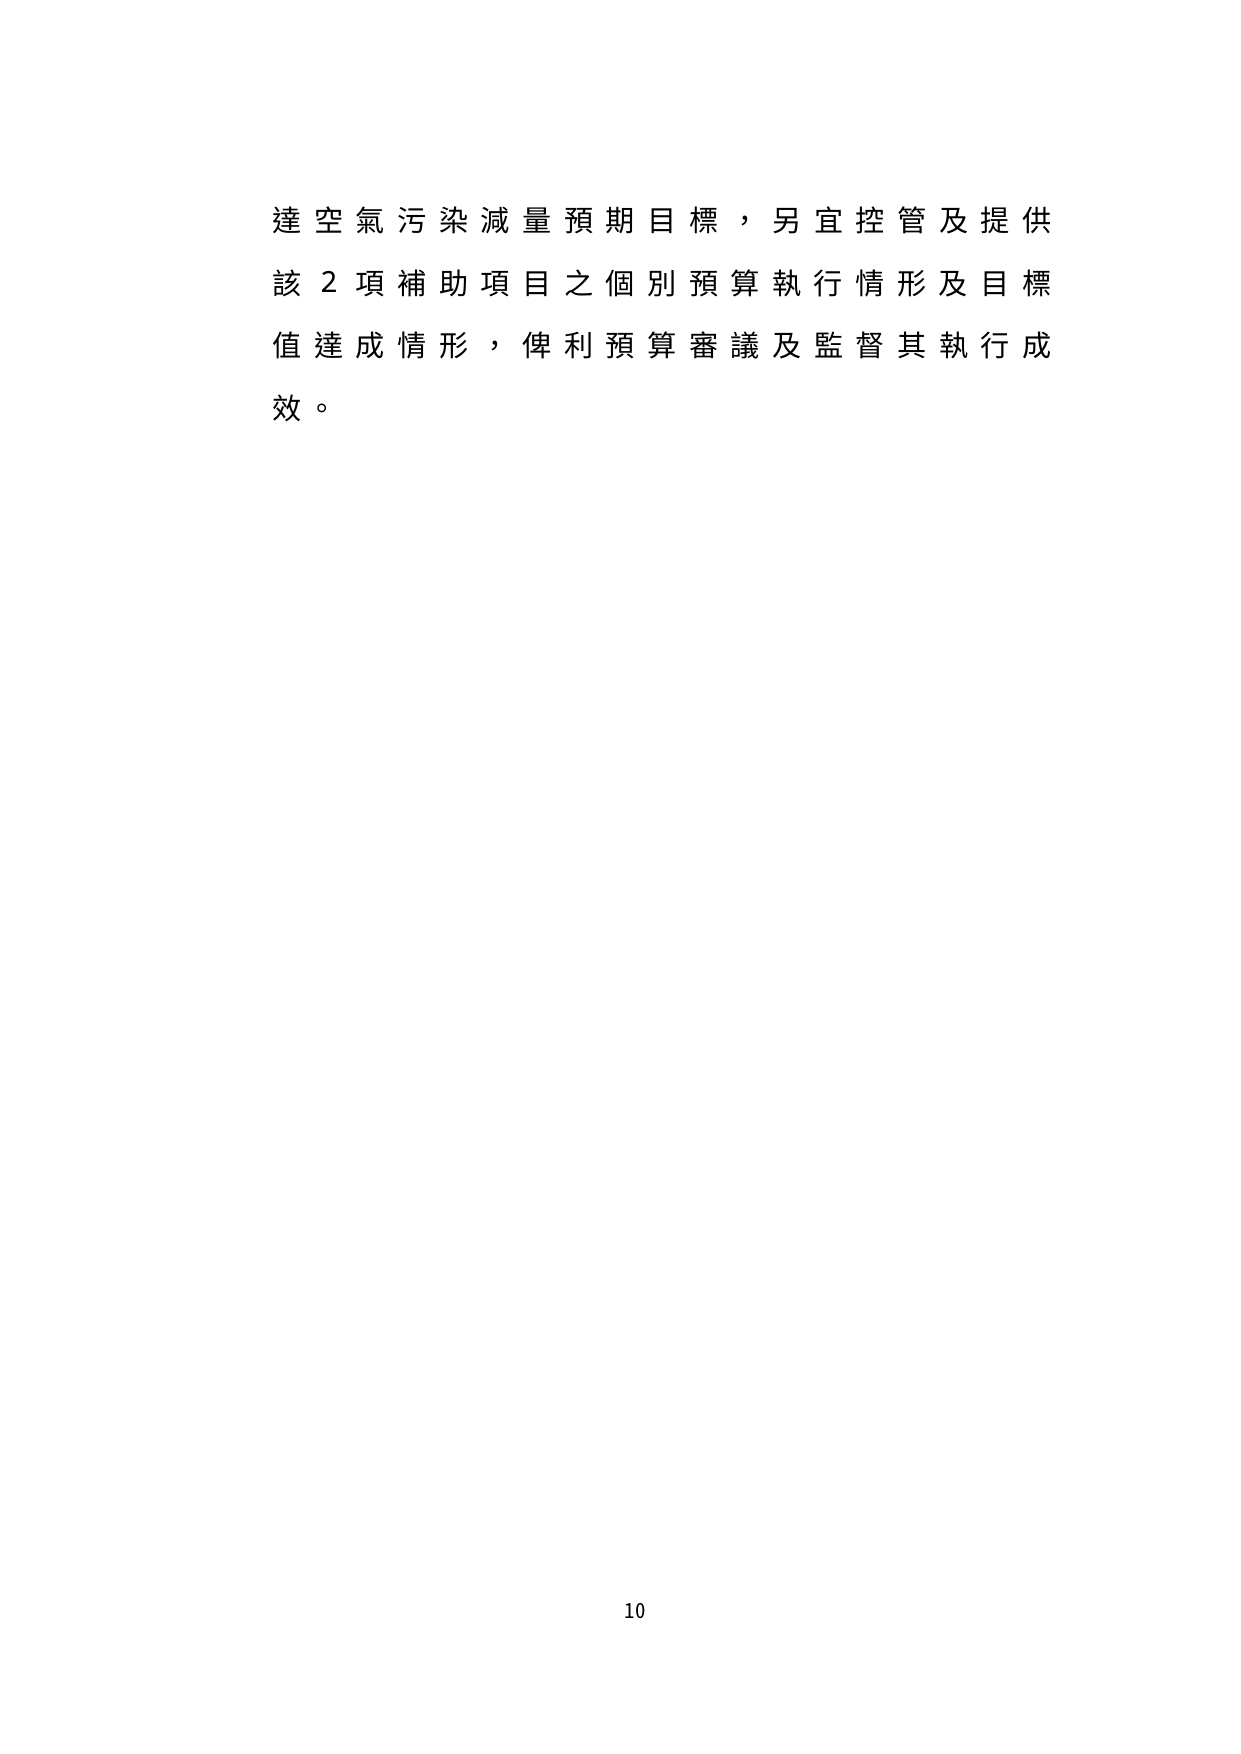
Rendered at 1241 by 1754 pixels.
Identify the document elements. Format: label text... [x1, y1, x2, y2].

text 達空氣污染減量預期目標，另宜控管及提供該2項補助項目之個別預算執行情形及目標值達成情形，俾利預算審議及監督其執行成效。 [242, 177, 1058, 427]
